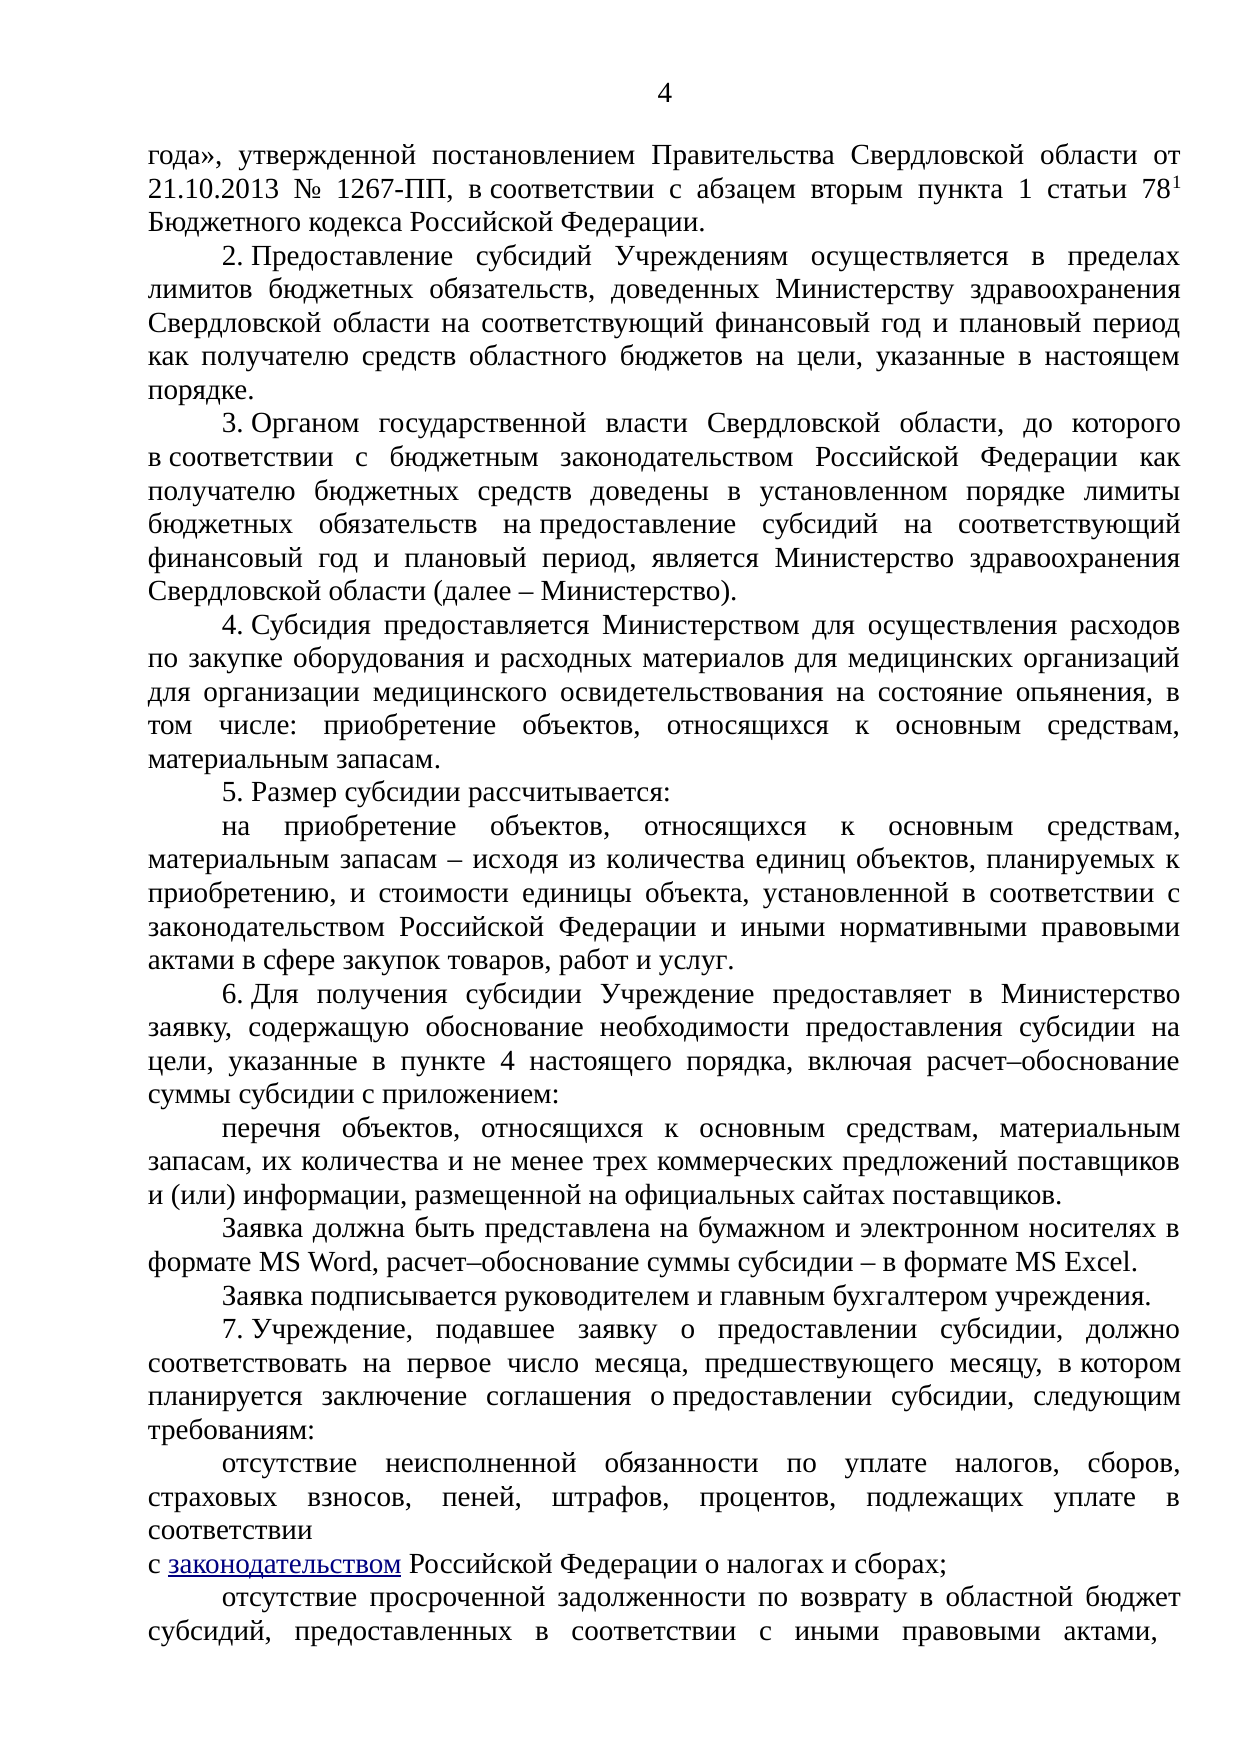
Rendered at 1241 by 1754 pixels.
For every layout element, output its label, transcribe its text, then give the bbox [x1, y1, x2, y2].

text 4. Субсидия предоставляется Министерством для осуществления расходов по закупке оборудования и расходных материалов для медицинских организаций для организации медицинского освидетельствования на состояние опьянения, в том числе: приобретение объектов, относящихся к основным средствам, материальным запасам. [148, 607, 1181, 774]
text Заявка подписывается руководителем и главным бухгалтером учреждения. [148, 1278, 1181, 1311]
text 2. Предоставление субсидий Учреждениям осуществляется в пределах лимитов бюджетных обязательств, доведенных Министерству здравоохранения Свердловской области на соответствующий финансовый год и плановый период как получателю средств областного бюджетов на цели, указанные в настоящем порядке. [148, 238, 1181, 406]
text 7. Учреждение, подавшее заявку о предоставлении субсидии, должно соответствовать на первое число месяца, предшествующего месяцу, в котором планируется заключение соглашения о предоставлении субсидии, следующим требованиям: [148, 1311, 1181, 1445]
text 5. Размер субсидии рассчитывается: [148, 774, 1181, 808]
text перечня объектов, относящихся к основным средствам, материальным запасам, их количества и не менее трех коммерческих предложений поставщиков и (или) информации, размещенной на официальных сайтах поставщиков. [148, 1110, 1181, 1211]
text отсутствие просроченной задолженности по возврату в областной бюджет субсидий, предоставленных в соответствии с иными правовыми актами, [148, 1579, 1181, 1647]
text отсутствие неисполненной обязанности по уплате налогов, сборов, страховых взносов, пеней, штрафов, процентов, подлежащих уплате в соответствии с законодательством Российской Федерации о налогах и сборах; [148, 1445, 1181, 1579]
text 3. Органом государственной власти Свердловской области, до которого в соответствии с бюджетным законодательством Российской Федерации как получателю бюджетных средств доведены в установленном порядке лимиты бюджетных обязательств на предоставление субсидий на соответствующий финансовый год и плановый период, является Министерство здравоохранения Свердловской области (далее – Министерство). [148, 406, 1181, 607]
text 6. Для получения субсидии Учреждение предоставляет в Министерство заявку, содержащую обоснование необходимости предоставления субсидии на цели, указанные в пункте 4 настоящего порядка, включая расчет–обоснование суммы субсидии с приложением: [148, 976, 1181, 1110]
text на приобретение объектов, относящихся к основным средствам, материальным запасам – исходя из количества единиц объектов, планируемых к приобретению, и стоимости единицы объекта, установленной в соответствии с законодательством Российской Федерации и иными нормативными правовыми актами в сфере закупок товаров, работ и услуг. [148, 808, 1181, 976]
text Заявка должна быть представлена на бумажном и электронном носителях в формате MS Word, расчет–обоснование суммы субсидии – в формате MS Excel. [148, 1211, 1181, 1278]
text года», утвержденной постановлением Правительства Свердловской области от 21.10.2013 № 1267-ПП, в соответствии с абзацем вторым пункта 1 статьи 781 Бюджетного кодекса Российской Федерации. [148, 137, 1181, 238]
